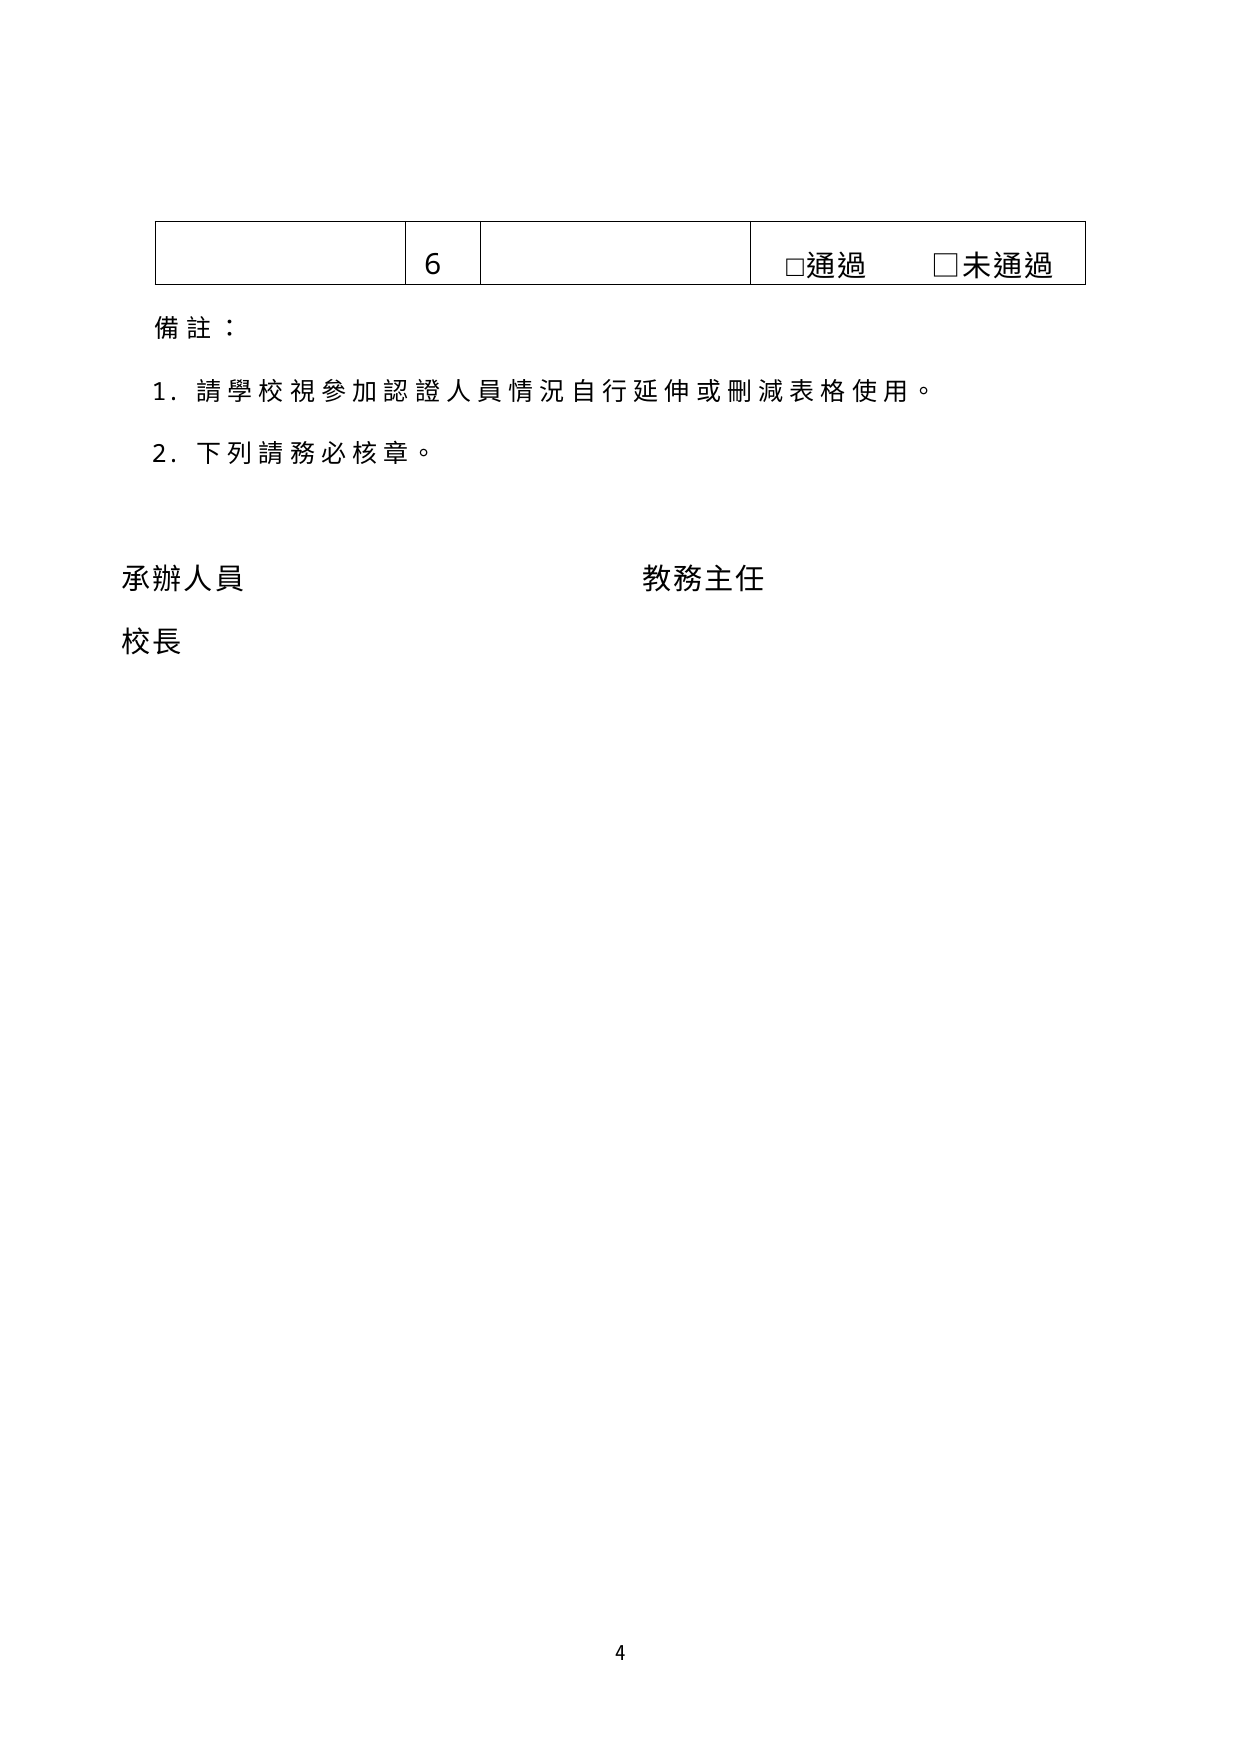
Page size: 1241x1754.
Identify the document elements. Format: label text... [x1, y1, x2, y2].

table_cell [481, 222, 750, 284]
text 備註： [149, 285, 1120, 348]
table_cell [156, 222, 405, 284]
table_cell [406, 222, 480, 284]
list 下列請務必核章。 [149, 410, 1120, 473]
text 承辦人員 教務主任 校長 [120, 535, 1120, 660]
table_cell □通過 □未通過 [751, 222, 1085, 284]
list 請學校視參加認證人員情況自行延伸或刪減表格使用。 [149, 348, 1120, 410]
